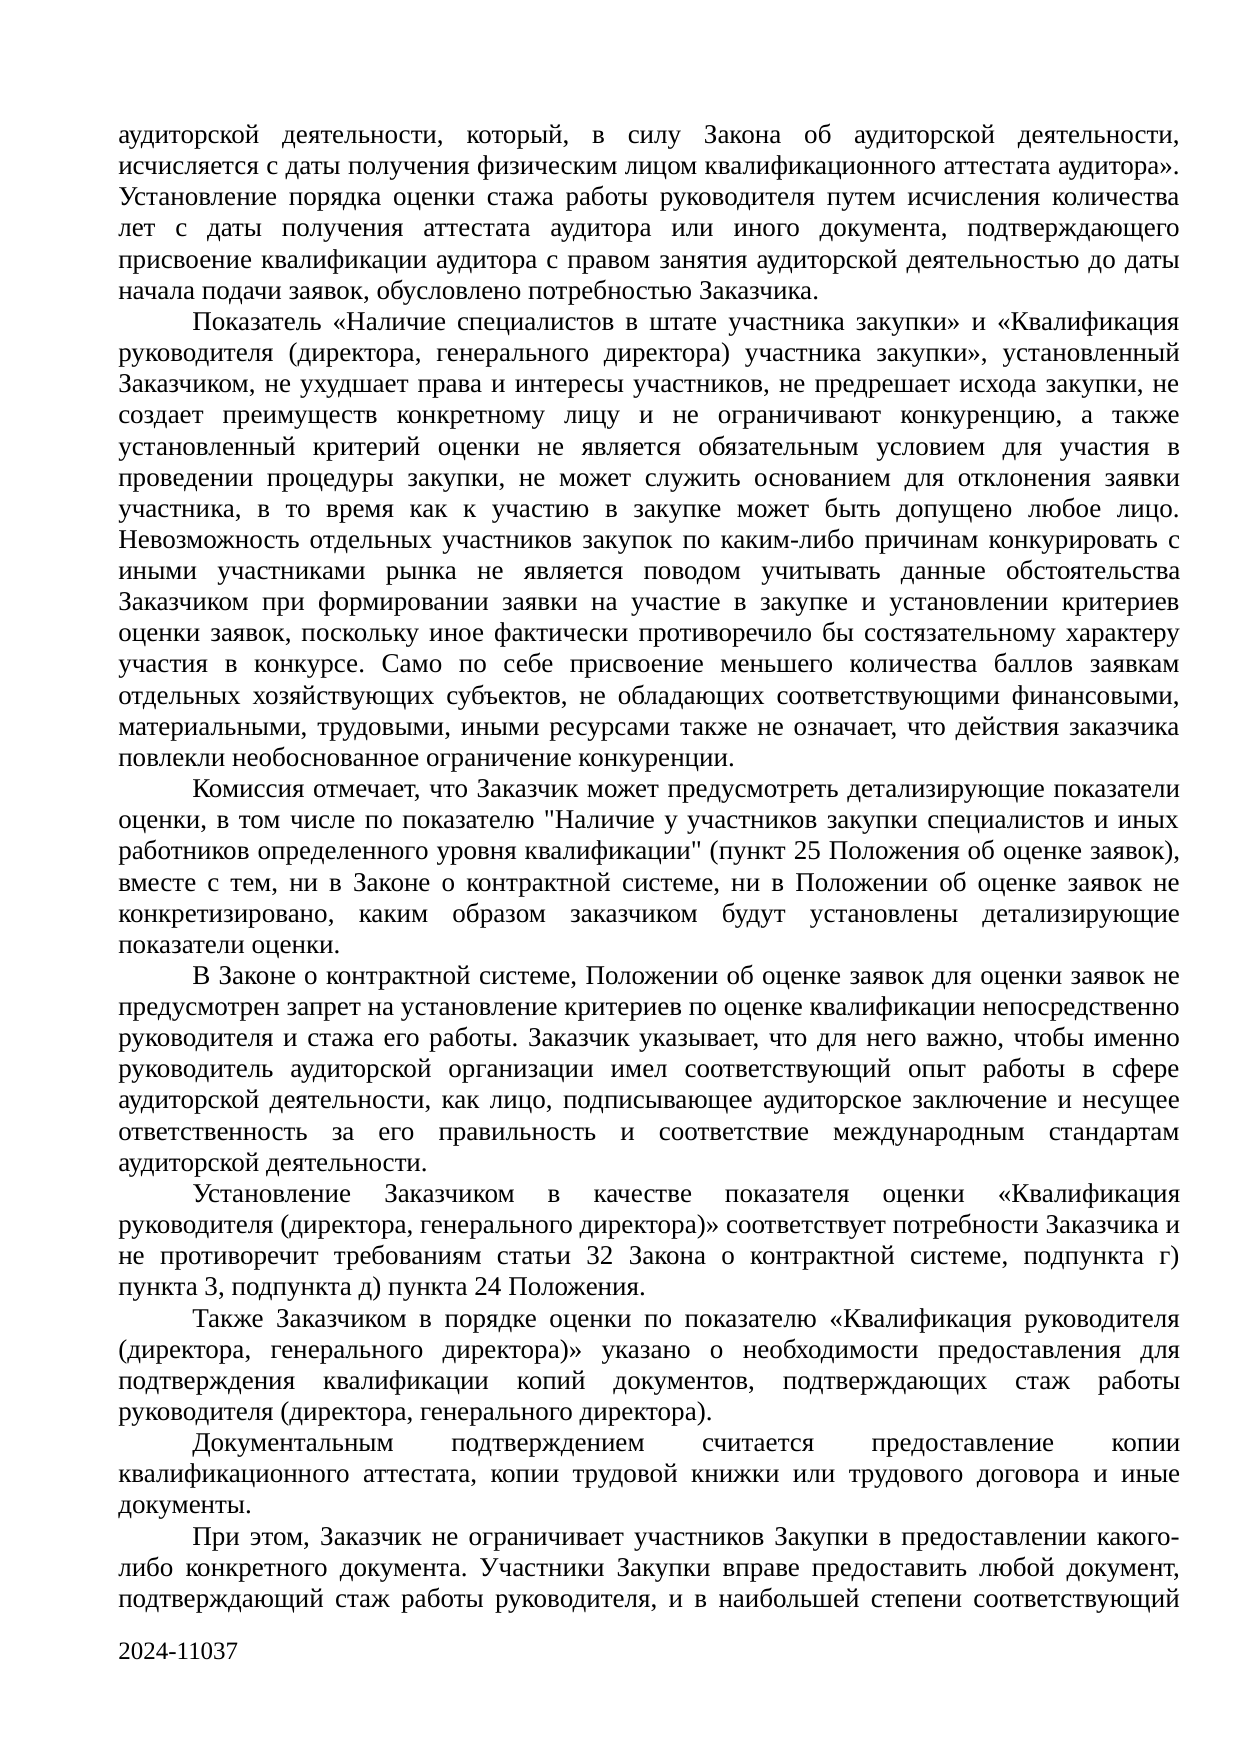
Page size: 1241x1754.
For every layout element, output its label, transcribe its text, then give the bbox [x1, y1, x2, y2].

text При этом, Заказчик не ограничивает участников Закупки в предоставлении какого-либо конкретного документа. Участники Закупки вправе предоставить любой документ, подтверждающий стаж работы руководителя, и в наибольшей степени соответствующий [118, 1520, 1181, 1613]
text Показатель «Наличие специалистов в штате участника закупки» и «Квалификация руководителя (директора, генерального директора) участника закупки», установленный Заказчиком, не ухудшает права и интересы участников, не предрешает исхода закупки, не создает преимуществ конкретному лицу и не ограничивают конкуренцию, а также установленный критерий оценки не является обязательным условием для участия в проведении процедуры закупки, не может служить основанием для отклонения заявки участника, в то время как к участию в закупке может быть допущено любое лицо. Невозможность отдельных участников закупок по каким-либо причинам конкурировать с иными участниками рынка не является поводом учитывать данные обстоятельства Заказчиком при формировании заявки на участие в закупке и установлении критериев оценки заявок, поскольку иное фактически противоречило бы состязательному характеру участия в конкурсе. Само по себе присвоение меньшего количества баллов заявкам отдельных хозяйствующих субъектов, не обладающих соответствующими финансовыми, материальными, трудовыми, иными ресурсами также не означает, что действия заказчика повлекли необоснованное ограничение конкуренции. [118, 305, 1181, 772]
text Установление Заказчиком в качестве показателя оценки «Квалификация руководителя (директора, генерального директора)» соответствует потребности Заказчика и не противоречит требованиям статьи 32 Закона о контрактной системе, подпункта г) пункта 3, подпункта д) пункта 24 Положения. [118, 1177, 1181, 1302]
text Комиссия отмечает, что Заказчик может предусмотреть детализирующие показатели оценки, в том числе по показателю "Наличие у участников закупки специалистов и иных работников определенного уровня квалификации" (пункт 25 Положения об оценке заявок), вместе с тем, ни в Законе о контрактной системе, ни в Положении об оценке заявок не конкретизировано, каким образом заказчиком будут установлены детализирующие показатели оценки. [118, 772, 1181, 959]
text аудиторской деятельности, который, в силу Закона об аудиторской деятельности, исчисляется с даты получения физическим лицом квалификационного аттестата аудитора». Установление порядка оценки стажа работы руководителя путем исчисления количества лет с даты получения аттестата аудитора или иного документа, подтверждающего присвоение квалификации аудитора с правом занятия аудиторской деятельностью до даты начала подачи заявок, обусловлено потребностью Заказчика. [118, 118, 1181, 305]
text Документальным подтверждением считается предоставление копии квалификационного аттестата, копии трудовой книжки или трудового договора и иные документы. [118, 1426, 1181, 1520]
text В Законе о контрактной системе, Положении об оценке заявок для оценки заявок не предусмотрен запрет на установление критериев по оценке квалификации непосредственно руководителя и стажа его работы. Заказчик указывает, что для него важно, чтобы именно руководитель аудиторской организации имел соответствующий опыт работы в сфере аудиторской деятельности, как лицо, подписывающее аудиторское заключение и несущее ответственность за его правильность и соответствие международным стандартам аудиторской деятельности. [118, 959, 1181, 1177]
text Также Заказчиком в порядке оценки по показателю «Квалификация руководителя (директора, генерального директора)» указано о необходимости предоставления для подтверждения квалификации копий документов, подтверждающих стаж работы руководителя (директора, генерального директора). [118, 1302, 1181, 1426]
